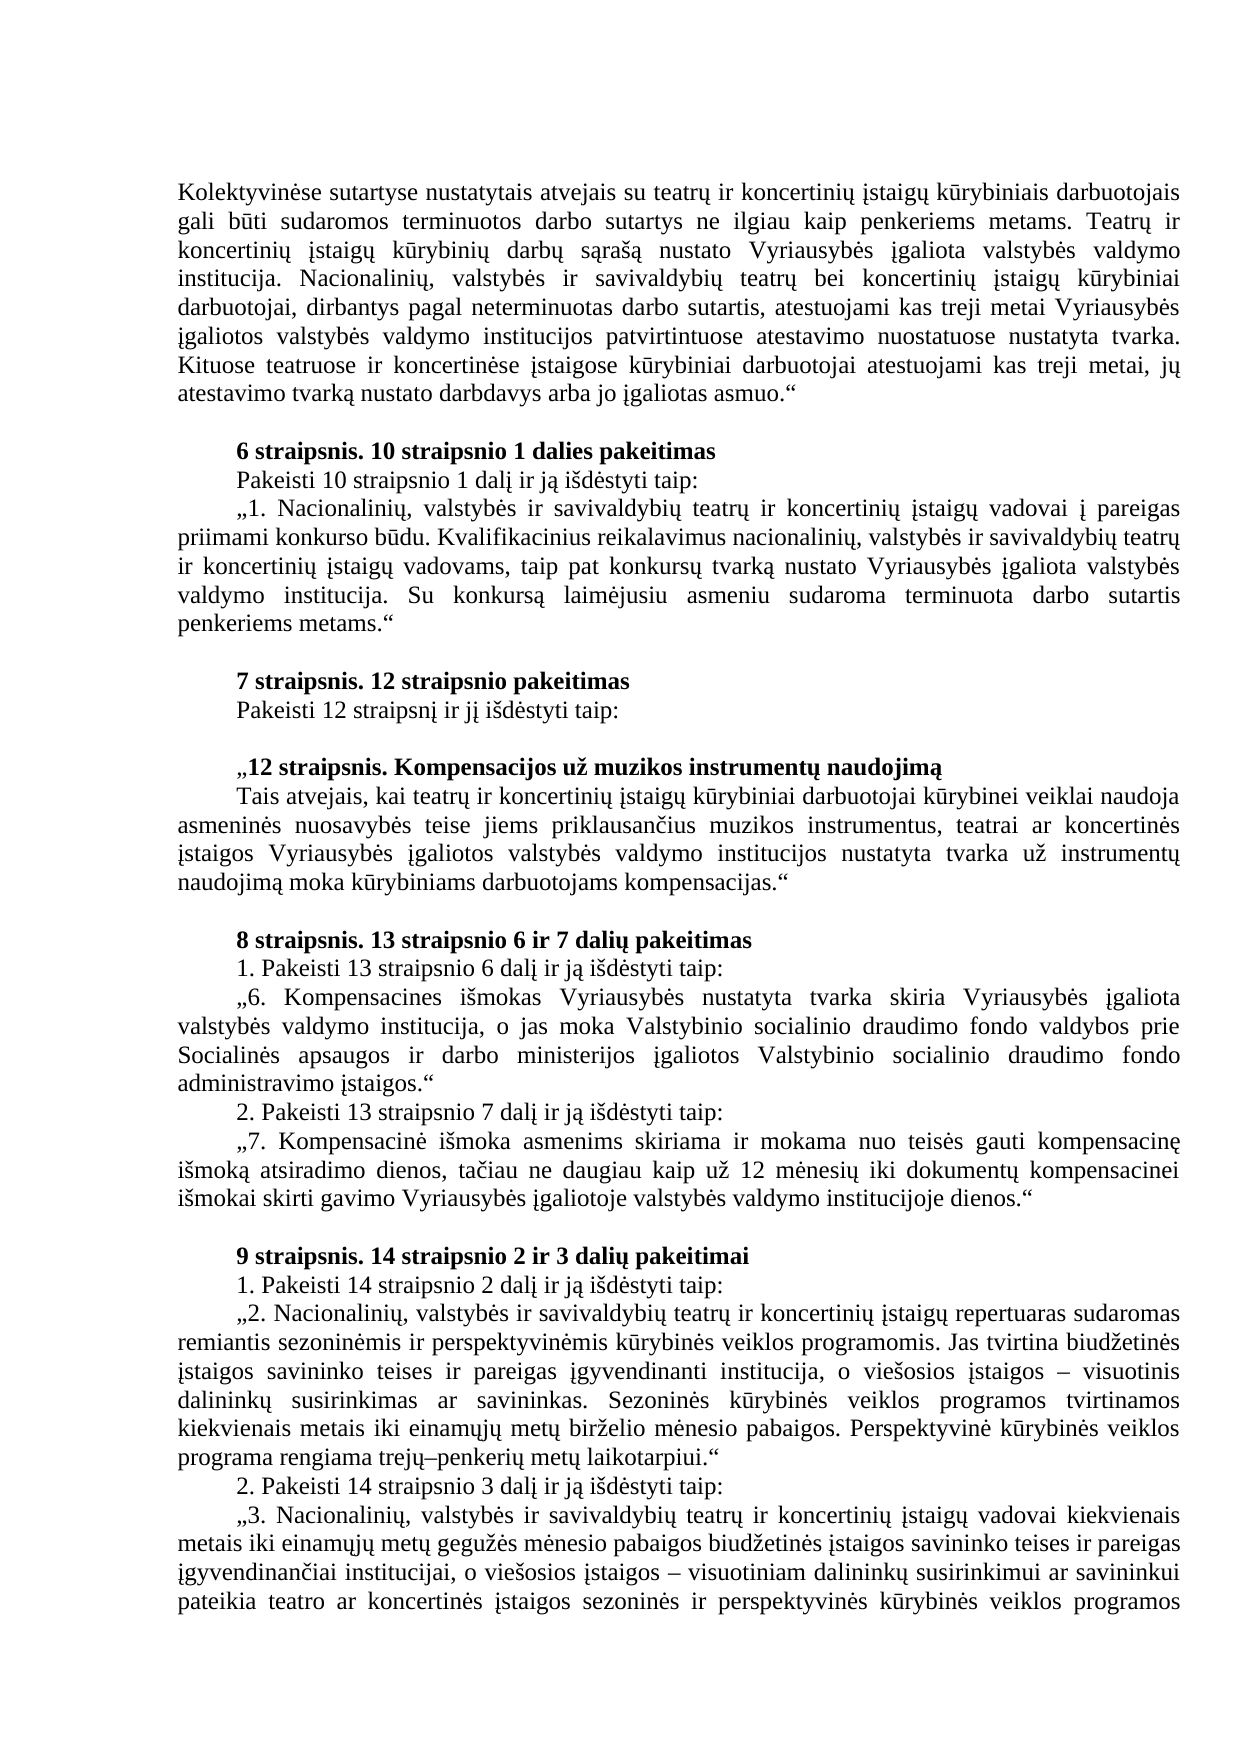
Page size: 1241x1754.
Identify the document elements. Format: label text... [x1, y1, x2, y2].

text Kolektyvinėse sutartyse nustatytais atvejais su teatrų ir koncertinių įstaigų kūrybiniais darbuotojais gali būti sudaromos terminuotos darbo sutartys ne ilgiau kaip penkeriems metams. Teatrų ir koncertinių įstaigų kūrybinių darbų sąrašą nustato Vyriausybės įgaliota valstybės valdymo institucija. Nacionalinių, valstybės ir savivaldybių teatrų bei koncertinių įstaigų kūrybiniai darbuotojai, dirbantys pagal neterminuotas darbo sutartis, atestuojami kas treji metai Vyriausybės įgaliotos valstybės valdymo institucijos patvirtintuose atestavimo nuostatuose nustatyta tvarka. Kituose teatruose ir koncertinėse įstaigose kūrybiniai darbuotojai atestuojami kas treji metai, jų atestavimo tvarką nustato darbdavys arba jo įgaliotas asmuo.“ [177, 177, 1181, 407]
text „1. Nacionalinių, valstybės ir savivaldybių teatrų ir koncertinių įstaigų vadovai į pareigas priimami konkurso būdu. Kvalifikacinius reikalavimus nacionalinių, valstybės ir savivaldybių teatrų ir koncertinių įstaigų vadovams, taip pat konkursų tvarką nustato Vyriausybės įgaliota valstybės valdymo institucija. Su konkursą laimėjusiu asmeniu sudaroma terminuota darbo sutartis penkeriems metams.“ [177, 493, 1181, 637]
text 2. Pakeisti 14 straipsnio 3 dalį ir ją išdėstyti taip: [177, 1471, 1181, 1500]
text 2. Pakeisti 13 straipsnio 7 dalį ir ją išdėstyti taip: [177, 1097, 1181, 1126]
text 6 straipsnis. 10 straipsnio 1 dalies pakeitimas [177, 436, 1181, 465]
text „6. Kompensacines išmokas Vyriausybės nustatyta tvarka skiria Vyriausybės įgaliota valstybės valdymo institucija, o jas moka Valstybinio socialinio draudimo fondo valdybos prie Socialinės apsaugos ir darbo ministerijos įgaliotos Valstybinio socialinio draudimo fondo administravimo įstaigos.“ [177, 982, 1181, 1097]
text „2. Nacionalinių, valstybės ir savivaldybių teatrų ir koncertinių įstaigų repertuaras sudaromas remiantis sezoninėmis ir perspektyvinėmis kūrybinės veiklos programomis. Jas tvirtina biudžetinės įstaigos savininko teises ir pareigas įgyvendinanti institucija, o viešosios įstaigos – visuotinis dalininkų susirinkimas ar savininkas. Sezoninės kūrybinės veiklos programos tvirtinamos kiekvienais metais iki einamųjų metų birželio mėnesio pabaigos. Perspektyvinė kūrybinės veiklos programa rengiama trejų–penkerių metų laikotarpiui.“ [177, 1298, 1181, 1471]
text „7. Kompensacinė išmoka asmenims skiriama ir mokama nuo teisės gauti kompensacinę išmoką atsiradimo dienos, tačiau ne daugiau kaip už 12 mėnesių iki dokumentų kompensacinei išmokai skirti gavimo Vyriausybės įgaliotoje valstybės valdymo institucijoje dienos.“ [177, 1126, 1181, 1212]
text 7 straipsnis. 12 straipsnio pakeitimas [177, 666, 1181, 695]
text 1. Pakeisti 13 straipsnio 6 dalį ir ją išdėstyti taip: [177, 953, 1181, 982]
text 9 straipsnis. 14 straipsnio 2 ir 3 dalių pakeitimai [177, 1241, 1181, 1270]
text „12 straipsnis. Kompensacijos už muzikos instrumentų naudojimą [177, 752, 1181, 781]
text Pakeisti 10 straipsnio 1 dalį ir ją išdėstyti taip: [177, 465, 1181, 493]
text 8 straipsnis. 13 straipsnio 6 ir 7 dalių pakeitimas [177, 925, 1181, 953]
text Pakeisti 12 straipsnį ir jį išdėstyti taip: [177, 695, 1181, 723]
text „3. Nacionalinių, valstybės ir savivaldybių teatrų ir koncertinių įstaigų vadovai kiekvienais metais iki einamųjų metų gegužės mėnesio pabaigos biudžetinės įstaigos savininko teises ir pareigas įgyvendinančiai institucijai, o viešosios įstaigos – visuotiniam dalininkų susirinkimui ar savininkui pateikia teatro ar koncertinės įstaigos sezoninės ir perspektyvinės kūrybinės veiklos programos [177, 1500, 1181, 1615]
text 1. Pakeisti 14 straipsnio 2 dalį ir ją išdėstyti taip: [177, 1270, 1181, 1298]
text Tais atvejais, kai teatrų ir koncertinių įstaigų kūrybiniai darbuotojai kūrybinei veiklai naudoja asmeninės nuosavybės teise jiems priklausančius muzikos instrumentus, teatrai ar koncertinės įstaigos Vyriausybės įgaliotos valstybės valdymo institucijos nustatyta tvarka už instrumentų naudojimą moka kūrybiniams darbuotojams kompensacijas.“ [177, 781, 1181, 896]
